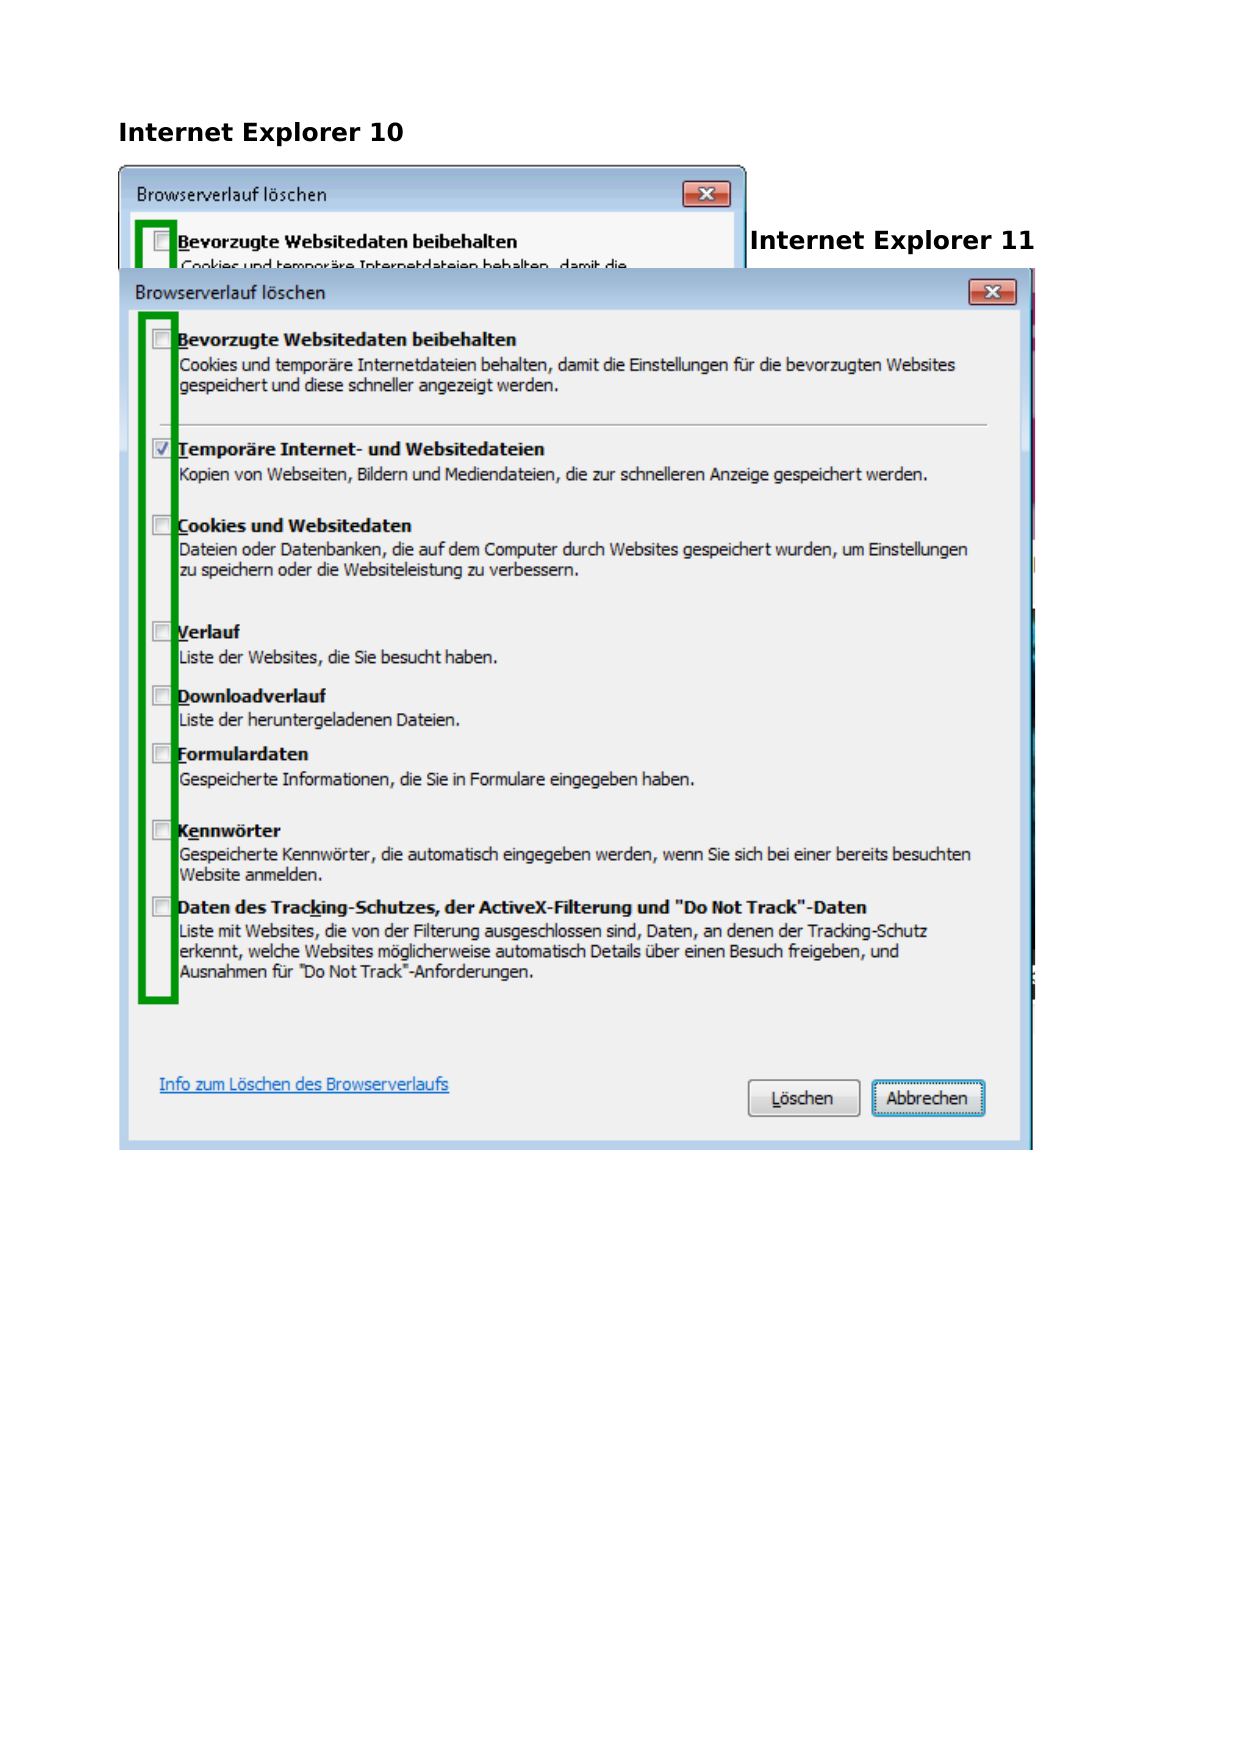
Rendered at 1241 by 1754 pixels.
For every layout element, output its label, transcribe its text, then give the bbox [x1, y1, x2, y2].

subtitle Internet Explorer 10 [118, 118, 1122, 147]
picture [118, 159, 1036, 1150]
subtitle Internet Explorer 11 [750, 226, 1122, 256]
